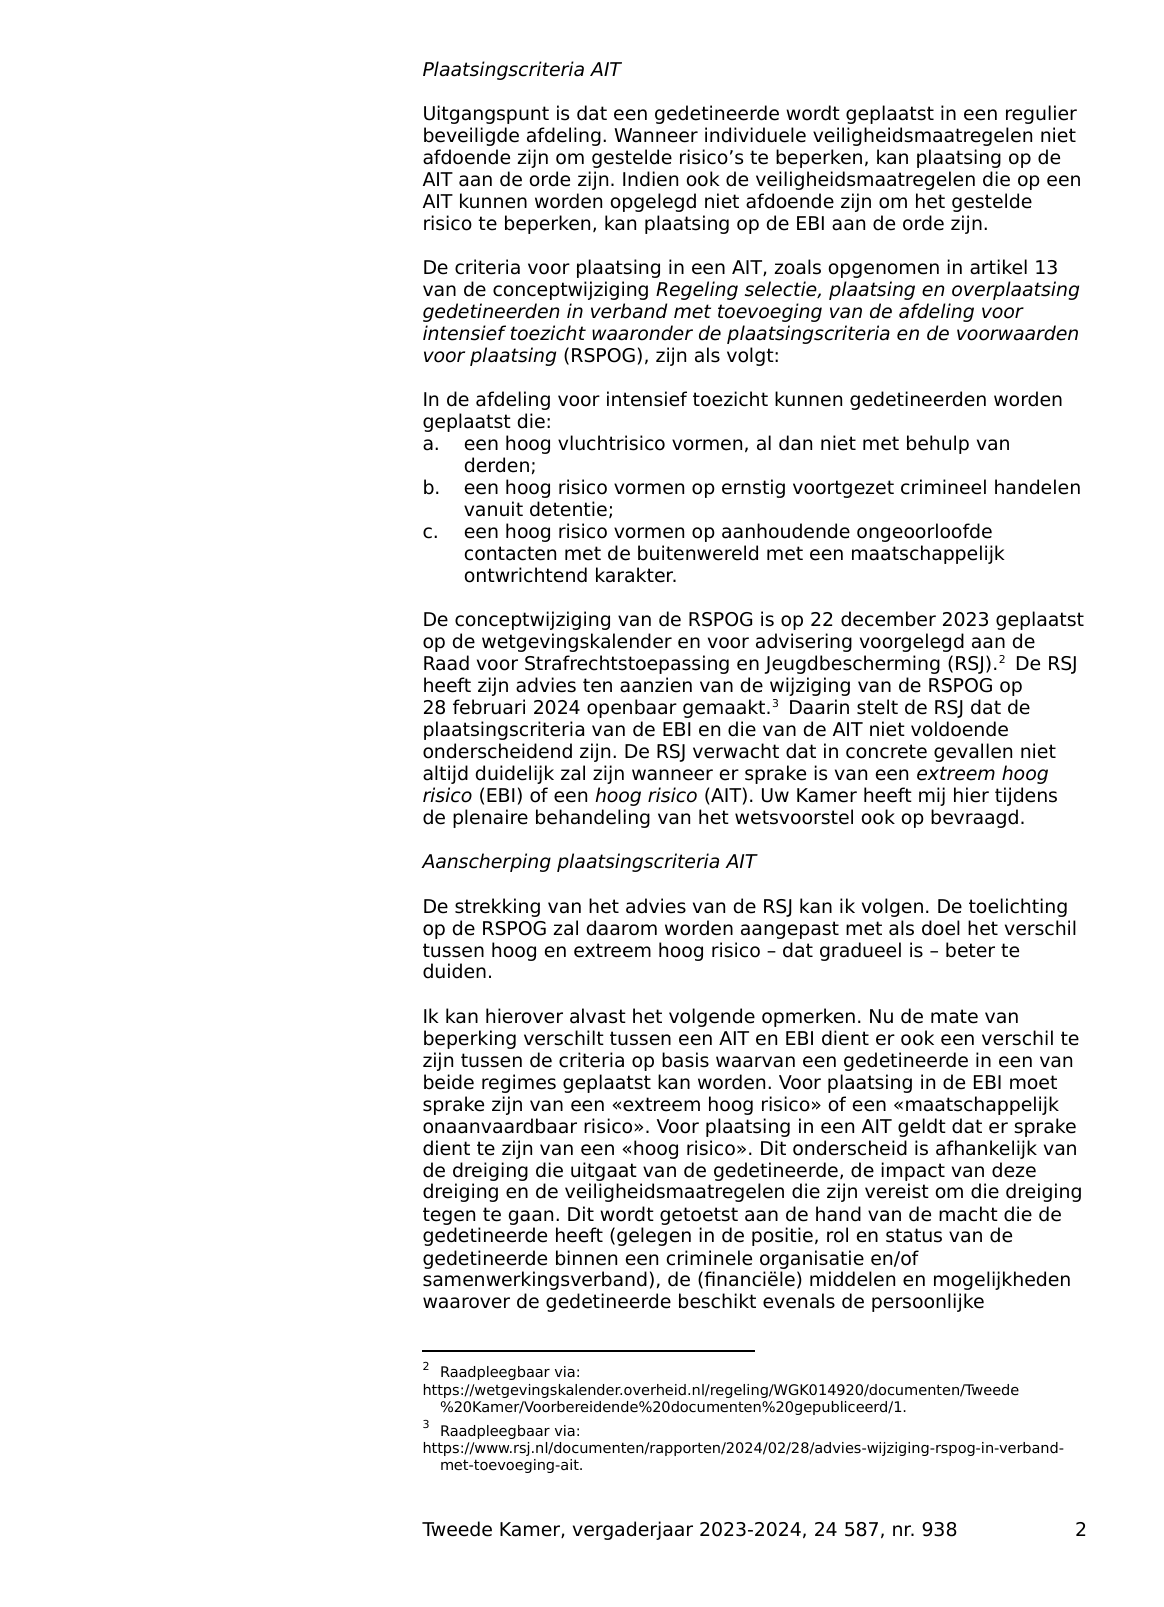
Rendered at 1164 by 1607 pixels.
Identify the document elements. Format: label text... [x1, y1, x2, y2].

subtitle Aanscherping plaatsingscriteria AIT [422, 851, 1087, 873]
text c. een hoog risico vormen op aanhoudende ongeoorloofde contacten met de buitenwereld met een maatschappelijk ontwrichtend karakter. [422, 521, 1087, 587]
subtitle Plaatsingscriteria AIT [422, 59, 1087, 81]
text De conceptwijziging van de RSPOG is op 22 december 2023 geplaatst op de wetgevingskalender en voor advisering voorgelegd aan de Raad voor Strafrechtstoepassing en Jeugdbescherming (RSJ). De RSJ heeft zijn advies ten aanzien van de wijziging van de RSPOG op 28 februari 2024 openbaar gemaakt. Daarin stelt de RSJ dat de plaatsingscriteria van de EBI en die van de AIT niet voldoende onderscheidend zijn. De RSJ verwacht dat in concrete gevallen niet altijd duidelijk zal zijn wanneer er sprake is van een extreem hoog risico (EBI) of een hoog risico (AIT). Uw Kamer heeft mij hier tijdens de plenaire behandeling van het wetsvoorstel ook op bevraagd. [422, 609, 1087, 829]
text De criteria voor plaatsing in een AIT, zoals opgenomen in artikel 13 van de conceptwijziging Regeling selectie, plaatsing en overplaatsing gedetineerden in verband met toevoeging van de afdeling voor intensief toezicht waaronder de plaatsingscriteria en de voorwaarden voor plaatsing (RSPOG), zijn als volgt: [422, 257, 1087, 367]
text In de afdeling voor intensief toezicht kunnen gedetineerden worden geplaatst die: [422, 389, 1087, 433]
text Raadpleegbaar via: [422, 1418, 1087, 1441]
text https://www.rsj.nl/documenten/rapporten/2024/02/28/advies-wijziging-rspog-in-verband-met-toevoeging-ait. [422, 1441, 1087, 1474]
text https://wetgevingskalender.overheid.nl/regeling/WGK014920/documenten/Tweede%20Kamer/Voorbereidende%20documenten%20gepubliceerd/1. [422, 1382, 1087, 1416]
text Ik kan hierover alvast het volgende opmerken. Nu de mate van beperking verschilt tussen een AIT en EBI dient er ook een verschil te zijn tussen de criteria op basis waarvan een gedetineerde in een van beide regimes geplaatst kan worden. Voor plaatsing in de EBI moet sprake zijn van een «extreem hoog risico» of een «maatschappelijk onaanvaardbaar risico». Voor plaatsing in een AIT geldt dat er sprake dient te zijn van een «hoog risico». Dit onderscheid is afhankelijk van de dreiging die uitgaat van de gedetineerde, de impact van deze dreiging en de veiligheidsmaatregelen die zijn vereist om die dreiging tegen te gaan. Dit wordt getoetst aan de hand van de macht die de gedetineerde heeft (gelegen in de positie, rol en status van de gedetineerde binnen een criminele organisatie en/of samenwerkingsverband), de (financiële) middelen en mogelijkheden waarover de gedetineerde beschikt evenals de persoonlijke [422, 1006, 1087, 1313]
text Uitgangspunt is dat een gedetineerde wordt geplaatst in een regulier beveiligde afdeling. Wanneer individuele veiligheidsmaatregelen niet afdoende zijn om gestelde risico’s te beperken, kan plaatsing op de AIT aan de orde zijn. Indien ook de veiligheidsmaatregelen die op een AIT kunnen worden opgelegd niet afdoende zijn om het gestelde risico te beperken, kan plaatsing op de EBI aan de orde zijn. [422, 103, 1087, 235]
text b. een hoog risico vormen op ernstig voortgezet crimineel handelen vanuit detentie; [422, 477, 1087, 521]
text a. een hoog vluchtrisico vormen, al dan niet met behulp van derden; [422, 433, 1087, 477]
text Raadpleegbaar via: [422, 1360, 1087, 1382]
text De strekking van het advies van de RSJ kan ik volgen. De toelichting op de RSPOG zal daarom worden aangepast met als doel het verschil tussen hoog en extreem hoog risico – dat gradueel is – beter te duiden. [422, 896, 1087, 983]
